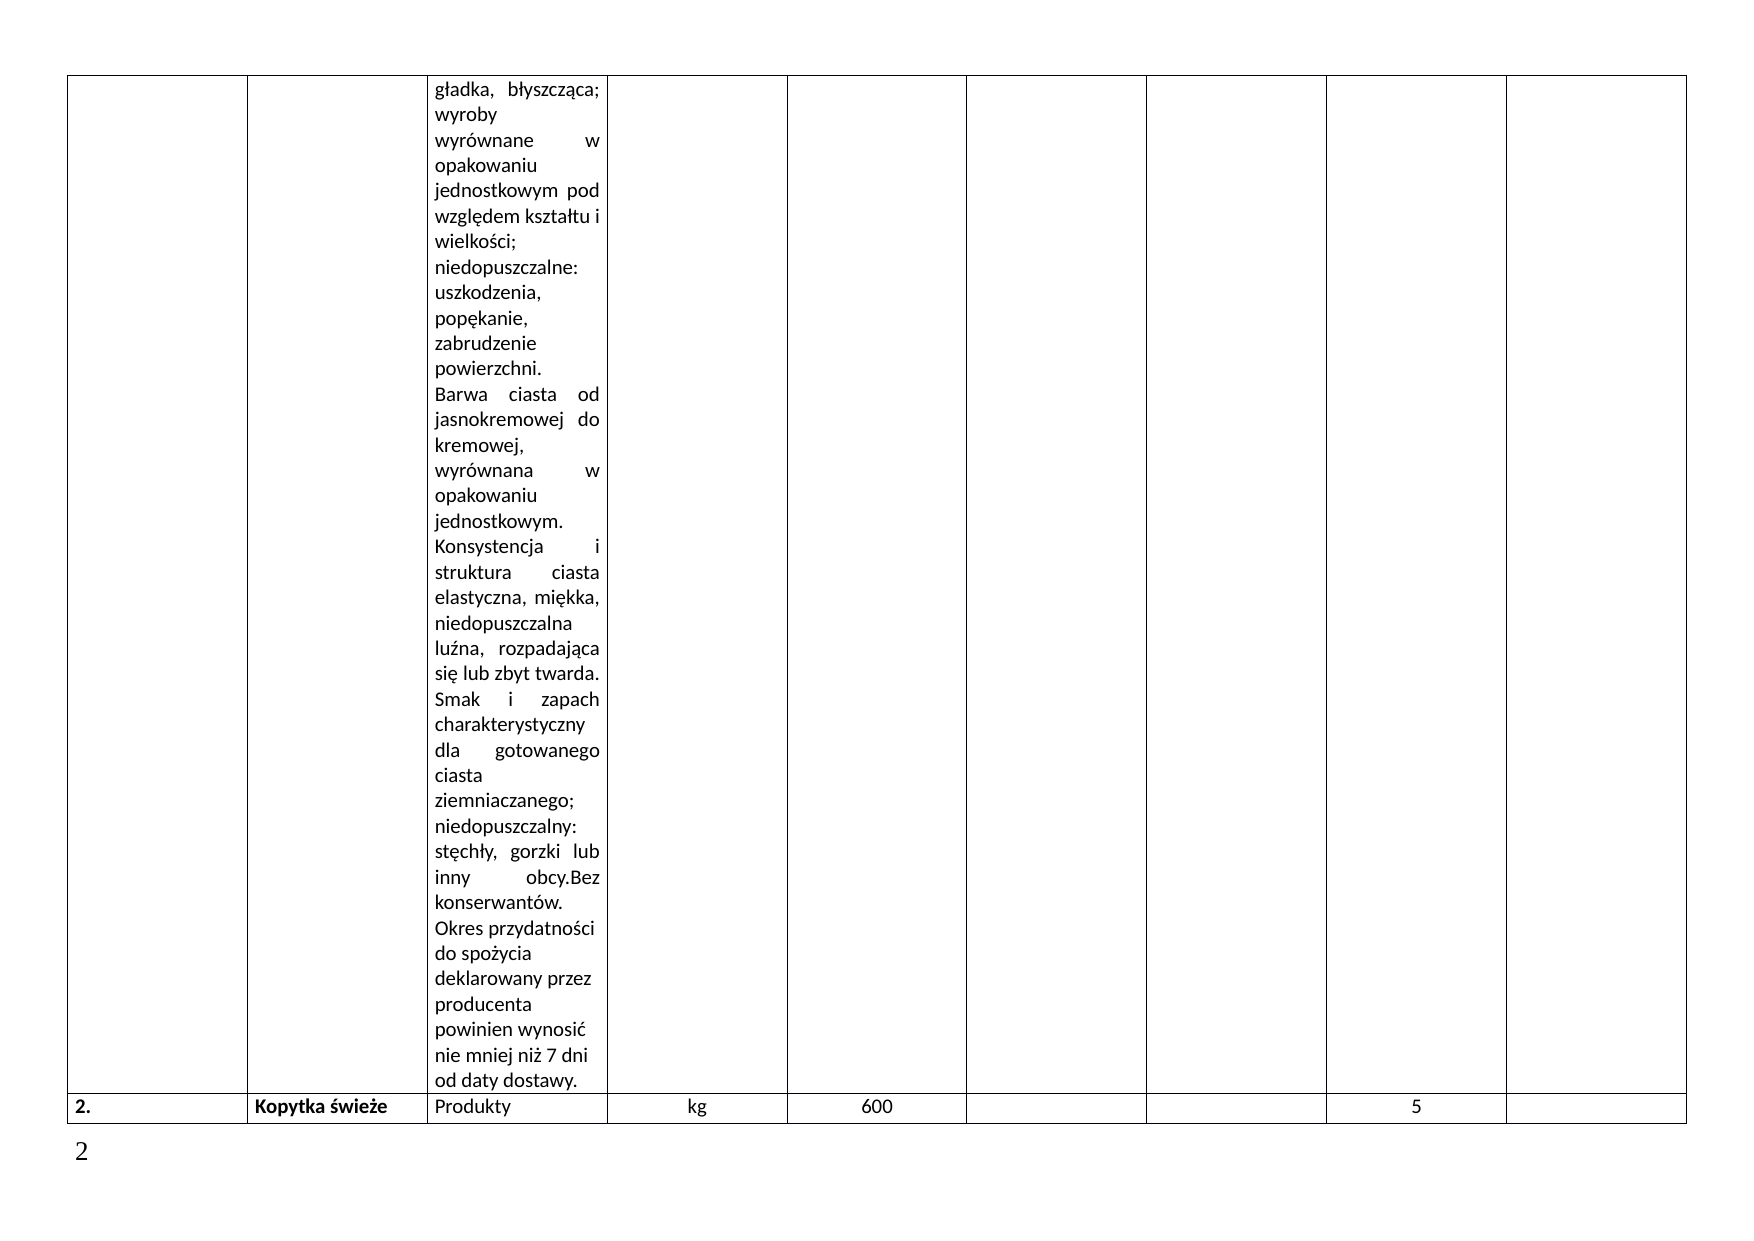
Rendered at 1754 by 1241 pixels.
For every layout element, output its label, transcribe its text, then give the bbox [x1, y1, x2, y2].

table_cell 5 [1327, 1094, 1506, 1123]
table_cell [967, 76, 1146, 1093]
table_cell [1507, 76, 1686, 1093]
table_cell [788, 76, 966, 1093]
table_cell [1147, 1094, 1326, 1123]
table_cell [68, 1094, 247, 1123]
table_cell [248, 76, 427, 1093]
table_cell Kopytka świeże [248, 1094, 427, 1123]
table_cell kg [608, 1094, 787, 1123]
table_cell [967, 1094, 1146, 1123]
table_cell gładka, błyszcząca; wyroby wyrównane w opakowaniu jednostkowym pod względem kształtu i wielkości; niedopuszczalne: uszkodzenia, popękanie, zabrudzenie powierzchni. Barwa ciasta od jasnokremowej do kremowej, wyrównana w opakowaniu jednostkowym. Konsystencja i struktura ciasta elastyczna, miękka, niedopuszczalna luźna, rozpadająca się lub zbyt twarda. Smak i zapach charakterystyczny dla gotowanego ciasta ziemniaczanego; niedopuszczalny: stęchły, gorzki lub inny obcy.Bez konserwantów. Okres przydatności do spożycia deklarowany przez producenta powinien wynosić nie mniej niż 7 dni od daty dostawy. [428, 76, 607, 1093]
table_cell Produkty [428, 1094, 607, 1123]
table_cell [1147, 76, 1326, 1093]
table_cell [608, 76, 787, 1093]
table_cell [68, 76, 247, 1093]
table_cell [1507, 1094, 1686, 1123]
table_cell [1327, 76, 1506, 1093]
table_cell 600 [788, 1094, 966, 1123]
